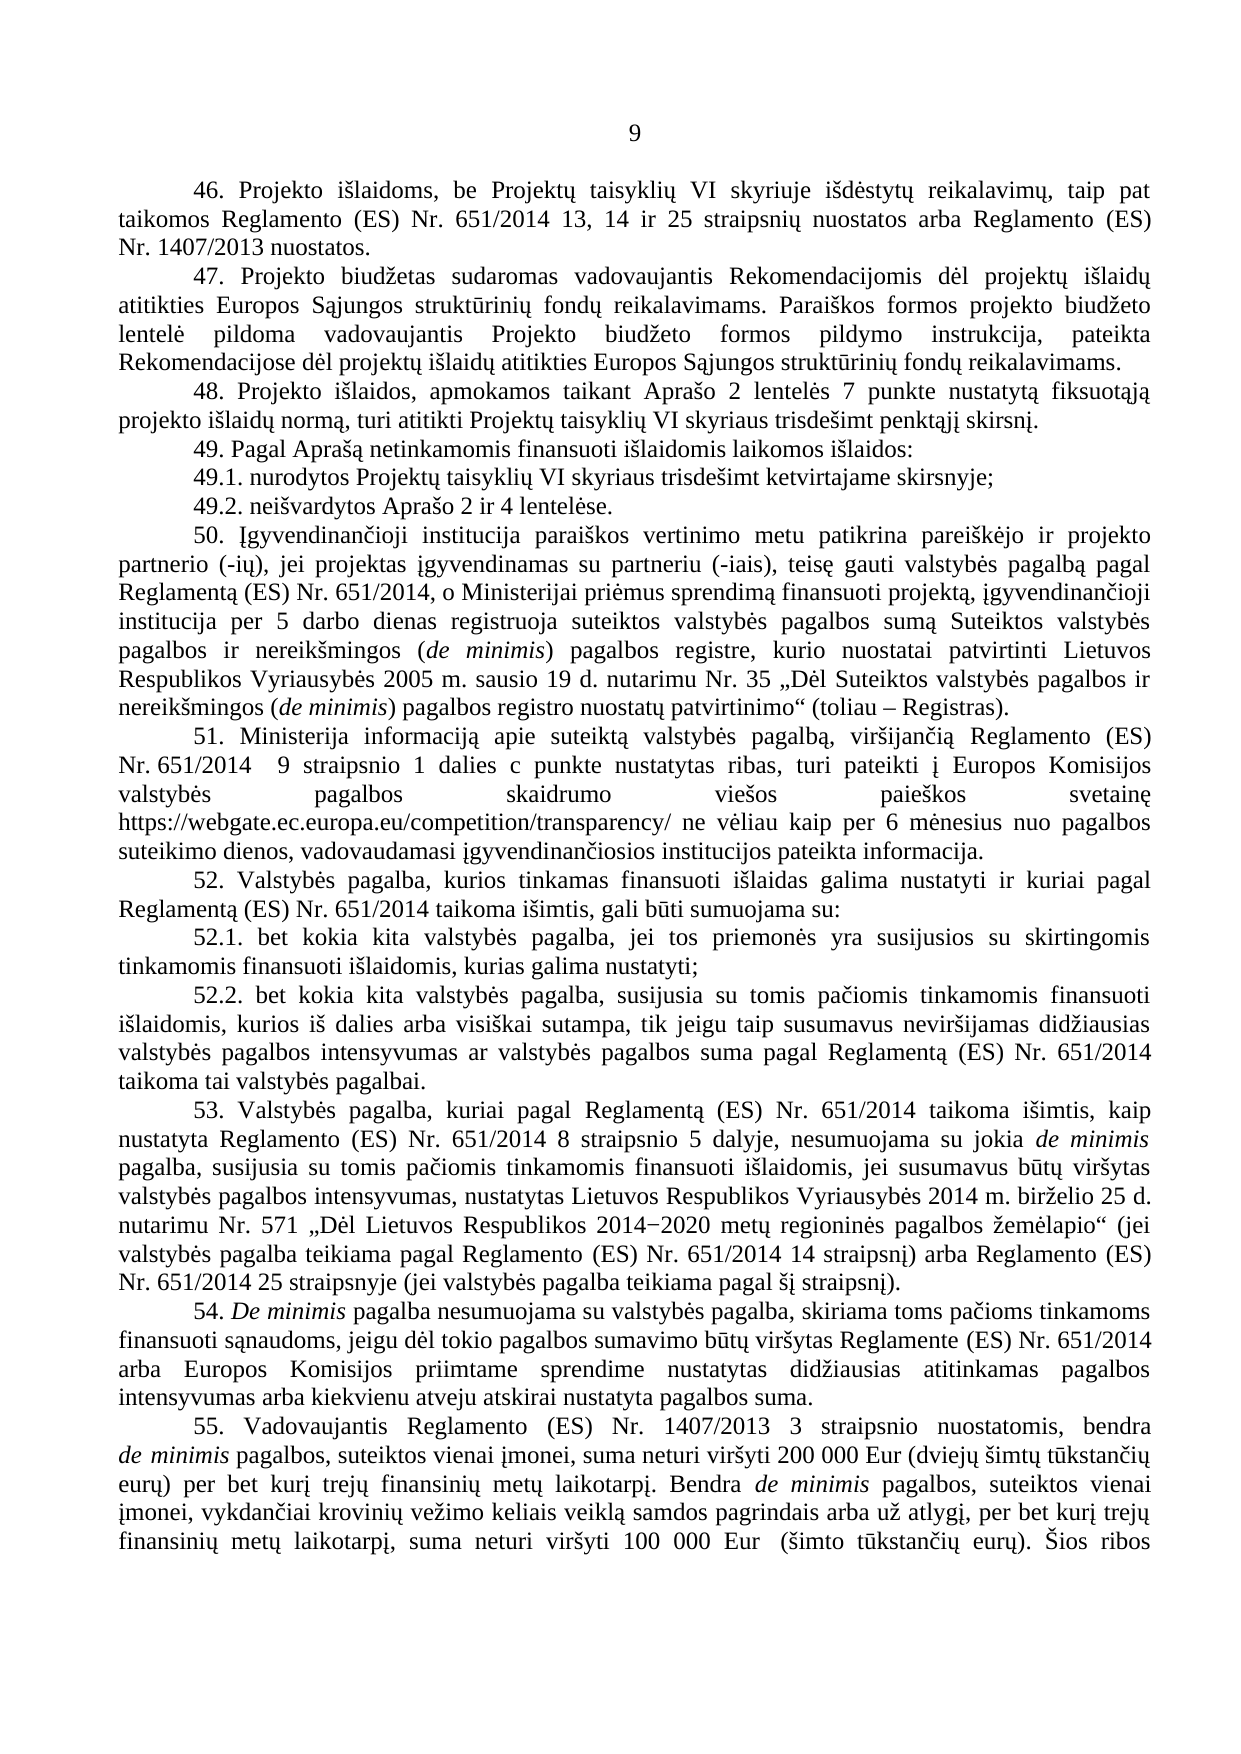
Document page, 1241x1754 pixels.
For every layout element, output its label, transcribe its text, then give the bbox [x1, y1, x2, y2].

text 52.1. bet kokia kita valstybės pagalba, jei tos priemonės yra susijusios su skirtingomis tinkamomis finansuoti išlaidomis, kurias galima nustatyti; [118, 922, 1152, 980]
text 46. Projekto išlaidoms, be Projektų taisyklių VI skyriuje išdėstytų reikalavimų, taip pat taikomos Reglamento (ES) Nr. 651/2014 13, 14 ir 25 straipsnių nuostatos arba Reglamento (ES) Nr. 1407/2013 nuostatos. [118, 175, 1152, 261]
text 49. Pagal Aprašą netinkamomis finansuoti išlaidomis laikomos išlaidos: [118, 434, 1152, 462]
text 52.2. bet kokia kita valstybės pagalba, susijusia su tomis pačiomis tinkamomis finansuoti išlaidomis, kurios iš dalies arba visiškai sutampa, tik jeigu taip susumavus neviršijamas didžiausias valstybės pagalbos intensyvumas ar valstybės pagalbos suma pagal Reglamentą (ES) Nr. 651/2014 taikoma tai valstybės pagalbai. [118, 980, 1152, 1095]
text 54. De minimis pagalba nesumuojama su valstybės pagalba, skiriama toms pačioms tinkamoms finansuoti sąnaudoms, jeigu dėl tokio pagalbos sumavimo būtų viršytas Reglamente (ES) Nr. 651/2014 arba Europos Komisijos priimtame sprendime nustatytas didžiausias atitinkamas pagalbos intensyvumas arba kiekvienu atveju atskirai nustatyta pagalbos suma. [118, 1296, 1152, 1411]
text 55. Vadovaujantis Reglamento (ES) Nr. 1407/2013 3 straipsnio nuostatomis, bendra de minimis pagalbos, suteiktos vienai įmonei, suma neturi viršyti 200 000 Eur (dviejų šimtų tūkstančių eurų) per bet kurį trejų finansinių metų laikotarpį. Bendra de minimis pagalbos, suteiktos vienai įmonei, vykdančiai krovinių vežimo keliais veiklą samdos pagrindais arba už atlygį, per bet kurį trejų finansinių metų laikotarpį, suma neturi viršyti 100 000 Eur (šimto tūkstančių eurų). Šios ribos [118, 1411, 1152, 1555]
text 48. Projekto išlaidos, apmokamos taikant Aprašo 2 lentelės 7 punkte nustatytą fiksuotąją projekto išlaidų normą, turi atitikti Projektų taisyklių VI skyriaus trisdešimt penktąjį skirsnį. [118, 376, 1152, 434]
text 50. Įgyvendinančioji institucija paraiškos vertinimo metu patikrina pareiškėjo ir projekto partnerio (-ių), jei projektas įgyvendinamas su partneriu (-iais), teisę gauti valstybės pagalbą pagal Reglamentą (ES) Nr. 651/2014, o Ministerijai priėmus sprendimą finansuoti projektą, įgyvendinančioji institucija per 5 darbo dienas registruoja suteiktos valstybės pagalbos sumą Suteiktos valstybės pagalbos ir nereikšmingos (de minimis) pagalbos registre, kurio nuostatai patvirtinti Lietuvos Respublikos Vyriausybės 2005 m. sausio 19 d. nutarimu Nr. 35 „Dėl Suteiktos valstybės pagalbos ir nereikšmingos (de minimis) pagalbos registro nuostatų patvirtinimo“ (toliau – Registras). [118, 520, 1152, 721]
text 51. Ministerija informaciją apie suteiktą valstybės pagalbą, viršijančią Reglamento (ES) Nr. 651/2014 9 straipsnio 1 dalies c punkte nustatytas ribas, turi pateikti į Europos Komisijos valstybės pagalbos skaidrumo viešos paieškos svetainę https://webgate.ec.europa.eu/competition/transparency/ ne vėliau kaip per 6 mėnesius nuo pagalbos suteikimo dienos, vadovaudamasi įgyvendinančiosios institucijos pateikta informacija. [118, 721, 1152, 865]
text 49.1. nurodytos Projektų taisyklių VI skyriaus trisdešimt ketvirtajame skirsnyje; [118, 462, 1152, 491]
text 49.2. neišvardytos Aprašo 2 ir 4 lentelėse. [118, 491, 1152, 520]
text 53. Valstybės pagalba, kuriai pagal Reglamentą (ES) Nr. 651/2014 taikoma išimtis, kaip nustatyta Reglamento (ES) Nr. 651/2014 8 straipsnio 5 dalyje, nesumuojama su jokia de minimis pagalba, susijusia su tomis pačiomis tinkamomis finansuoti išlaidomis, jei susumavus būtų viršytas valstybės pagalbos intensyvumas, nustatytas Lietuvos Respublikos Vyriausybės 2014 m. birželio 25 d. nutarimu Nr. 571 „Dėl Lietuvos Respublikos 2014−2020 metų regioninės pagalbos žemėlapio“ (jei valstybės pagalba teikiama pagal Reglamento (ES) Nr. 651/2014 14 straipsnį) arba Reglamento (ES) Nr. 651/2014 25 straipsnyje (jei valstybės pagalba teikiama pagal šį straipsnį). [118, 1095, 1152, 1296]
text 47. Projekto biudžetas sudaromas vadovaujantis Rekomendacijomis dėl projektų išlaidų atitikties Europos Sąjungos struktūrinių fondų reikalavimams. Paraiškos formos projekto biudžeto lentelė pildoma vadovaujantis Projekto biudžeto formos pildymo instrukcija, pateikta Rekomendacijose dėl projektų išlaidų atitikties Europos Sąjungos struktūrinių fondų reikalavimams. [118, 261, 1152, 376]
text 52. Valstybės pagalba, kurios tinkamas finansuoti išlaidas galima nustatyti ir kuriai pagal Reglamentą (ES) Nr. 651/2014 taikoma išimtis, gali būti sumuojama su: [118, 865, 1152, 922]
